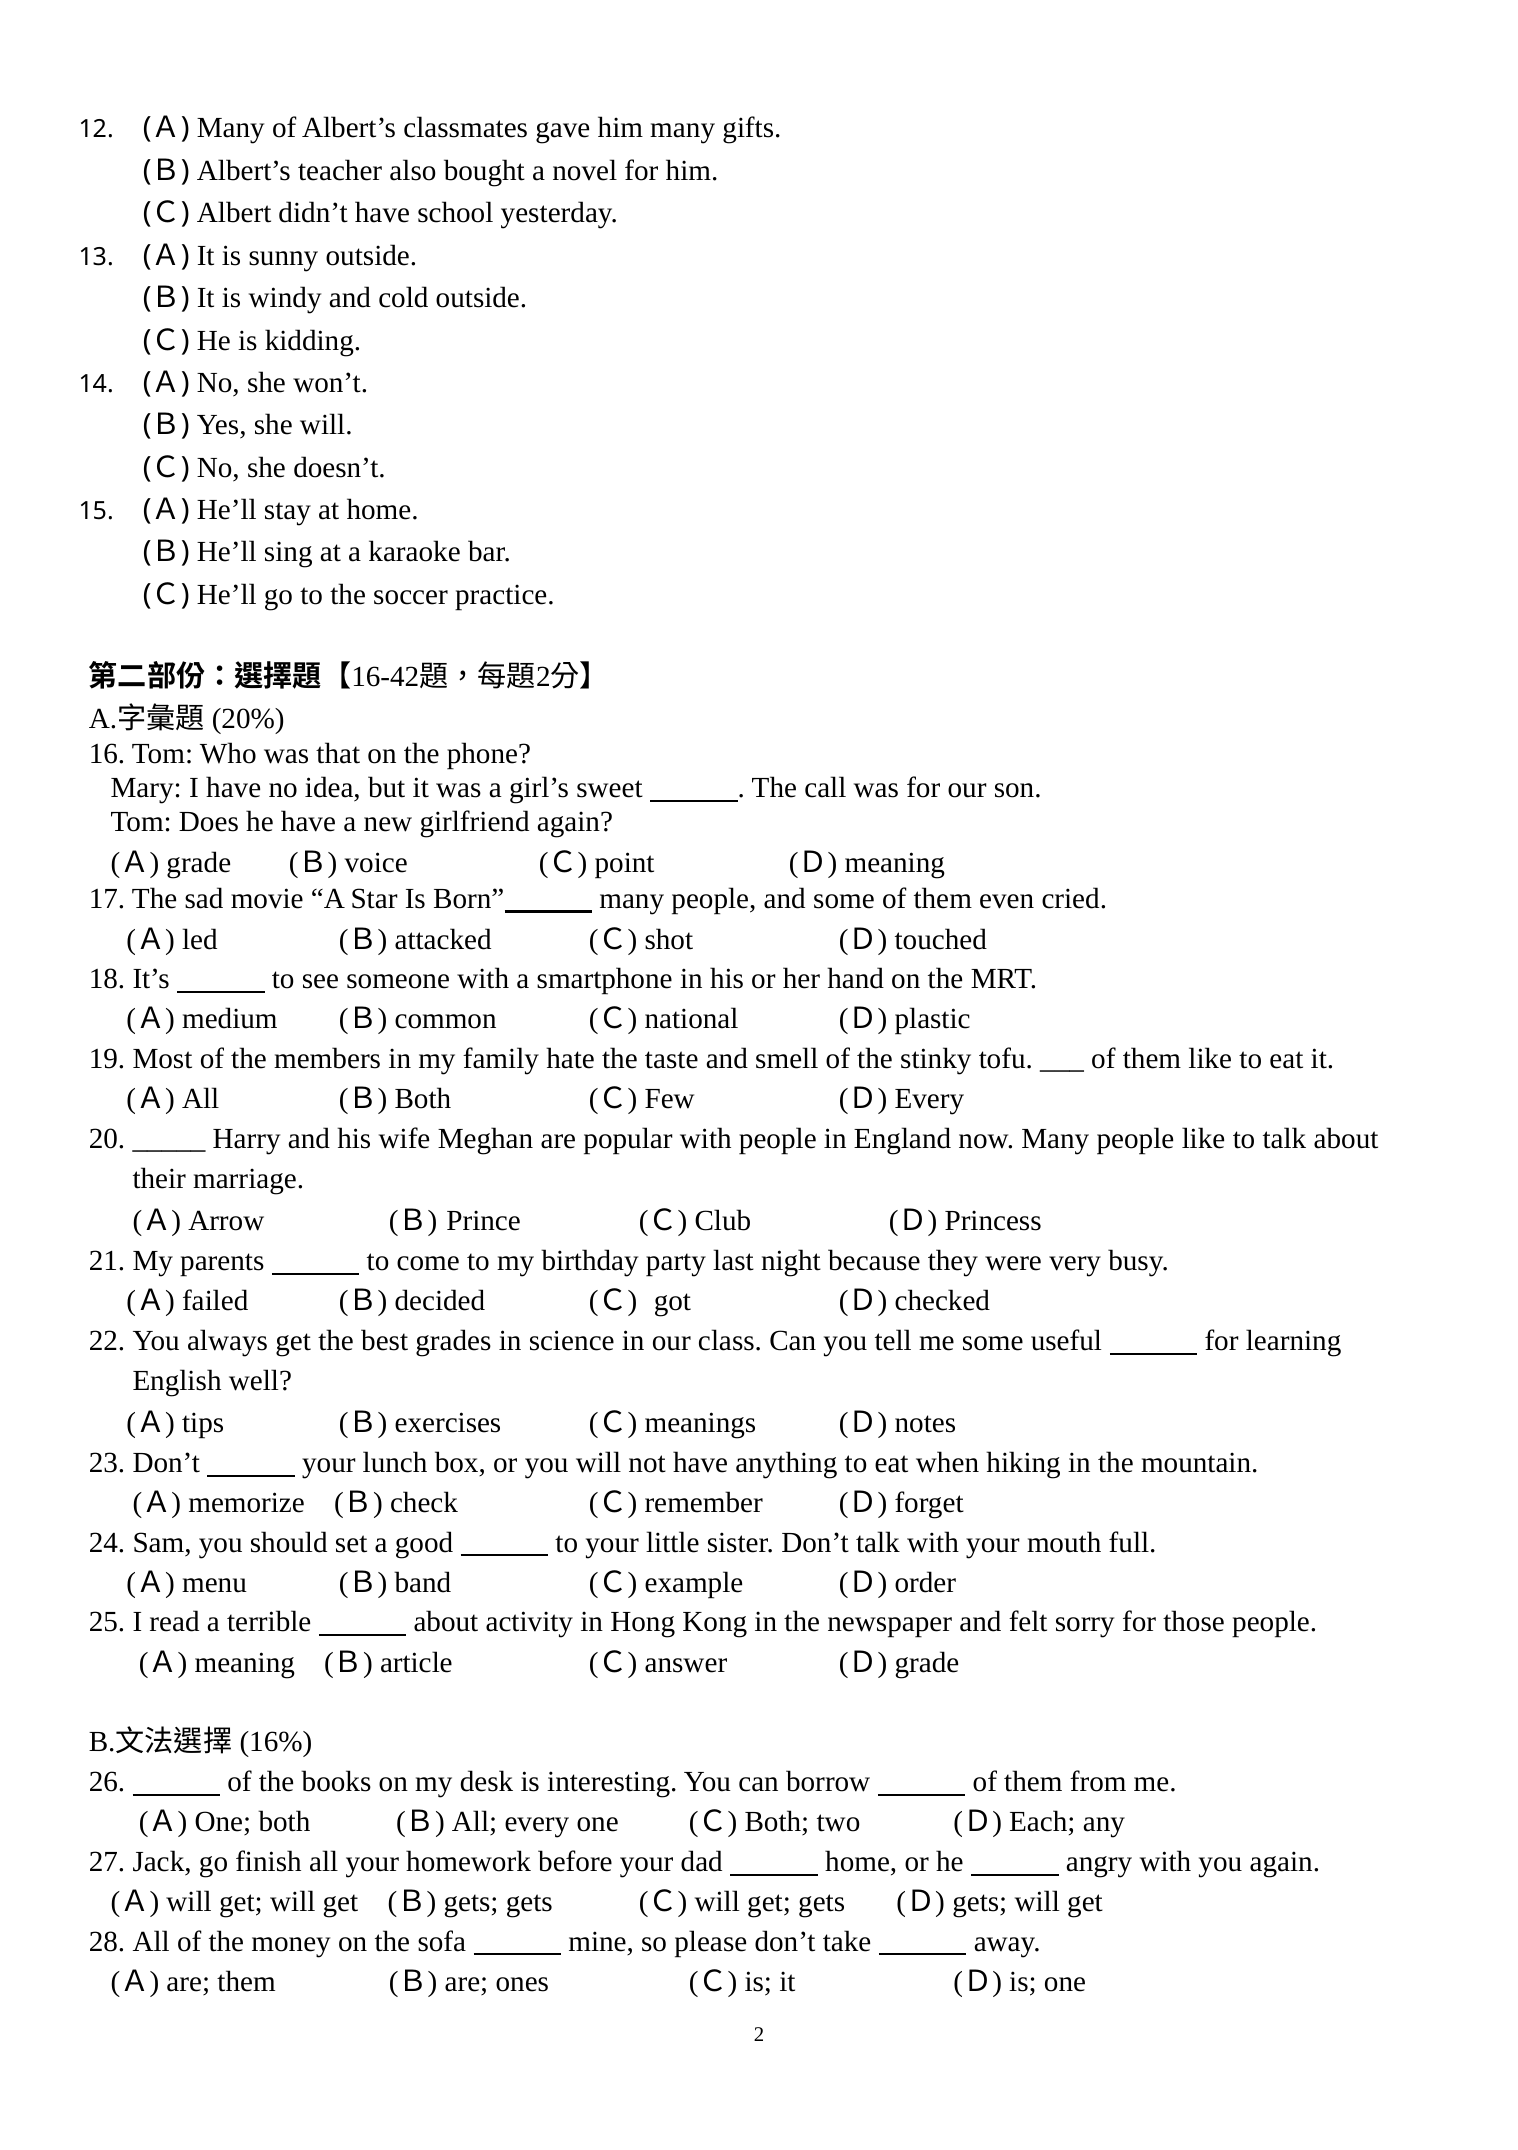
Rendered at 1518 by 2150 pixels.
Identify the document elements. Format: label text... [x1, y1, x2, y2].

text A.字彙題 (20%) [88, 695, 1429, 737]
text 19. Most of the members in my family hate the taste and smell of the stinky tofu. ___ of them like to eat it. [88, 1037, 1429, 1075]
text 21. My parents to come to my birthday party last night because they were very busy. [88, 1239, 1429, 1277]
list (Ａ) It is sunny outside. (Ｂ) It is windy and cold outside. (Ｃ) He is kidding. [113, 231, 1429, 358]
text 26. of the books on my desk is interesting. You can borrow of them from me. [88, 1760, 1429, 1798]
text Mary: I have no idea, but it was a girl’s sweet . The call was for our son. [88, 771, 1429, 805]
text (Ａ) Arrow (Ｂ) Prince (Ｃ) Club (Ｄ) Princess [88, 1197, 1429, 1239]
text 16. Tom: Who was that on the phone? [88, 737, 1429, 771]
text 25. I read a terrible about activity in Hong Kong in the newspaper and felt sorry for those people. [88, 1601, 1429, 1638]
text (Ａ) One; both (Ｂ) All; every one (Ｃ) Both; two (Ｄ) Each; any [88, 1798, 1429, 1840]
text (Ａ) tips (Ｂ) exercises (Ｃ) meanings (Ｄ) notes [88, 1399, 1429, 1441]
text (Ａ) failed (Ｂ) decided (Ｃ) got (Ｄ) checked [126, 1277, 1429, 1319]
text (Ａ) medium (Ｂ) common (Ｃ) national (Ｄ) plastic [126, 995, 1429, 1037]
text 18. It’s to see someone with a smartphone in his or her hand on the MRT. [88, 957, 1429, 995]
text (Ａ) All (Ｂ) Both (Ｃ) Few (Ｄ) Every [126, 1075, 1429, 1117]
text (Ａ) led (Ｂ) attacked (Ｃ) shot (Ｄ) touched [88, 915, 1429, 957]
text 28. All of the money on the sofa mine, so please don’t take away. [88, 1920, 1429, 1957]
list (Ａ) Many of Albert’s classmates gave him many gifts. (Ｂ) Albert’s teacher also bought a novel for him. (Ｃ) Albert didn’t have school yesterday. [113, 104, 1429, 231]
text (Ａ) meaning (Ｂ) article (Ｃ) answer (Ｄ) grade [88, 1638, 1429, 1680]
text (Ａ) are; them (Ｂ) are; ones (Ｃ) is; it (Ｄ) is; one [88, 1957, 1429, 1999]
list (Ａ) He’ll stay at home. (Ｂ) He’ll sing at a karaoke bar. (Ｃ) He’ll go to the soccer practice. [113, 486, 1429, 613]
text 27. Jack, go finish all your homework before your dad home, or he angry with you again. [88, 1840, 1429, 1877]
text 第二部份：選擇題【16-42題，每題2分】 [88, 652, 1429, 695]
text (Ａ) grade (Ｂ) voice (Ｃ) point (Ｄ) meaning [88, 839, 1429, 881]
text (Ａ) menu (Ｂ) band (Ｃ) example (Ｄ) order [126, 1558, 1429, 1601]
text (Ａ) will get; will get (Ｂ) gets; gets (Ｃ) will get; gets (Ｄ) gets; will get [88, 1877, 1429, 1920]
text 23. Don’t your lunch box, or you will not have anything to eat when hiking in the mountain. [88, 1441, 1429, 1478]
text (Ａ) memorize (Ｂ) check (Ｃ) remember (Ｄ) forget [88, 1478, 1429, 1521]
text 17. The sad movie “A Star Is Born” many people, and some of them even cried. [88, 881, 1429, 915]
text Tom: Does he have a new girlfriend again? [88, 805, 1429, 839]
text 24. Sam, you should set a good to your little sister. Don’t talk with your mouth full. [88, 1521, 1429, 1558]
text 20. _____ Harry and his wife Meghan are popular with people in England now. Many people like to talk about their marriage. [88, 1117, 1429, 1197]
list (Ａ) No, she won’t. (Ｂ) Yes, she will. (Ｃ) No, she doesn’t. [113, 358, 1429, 486]
text 22. You always get the best grades in science in our class. Can you tell me some useful for learning English well? [88, 1319, 1429, 1399]
text B.文法選擇 (16%) [88, 1718, 1429, 1760]
